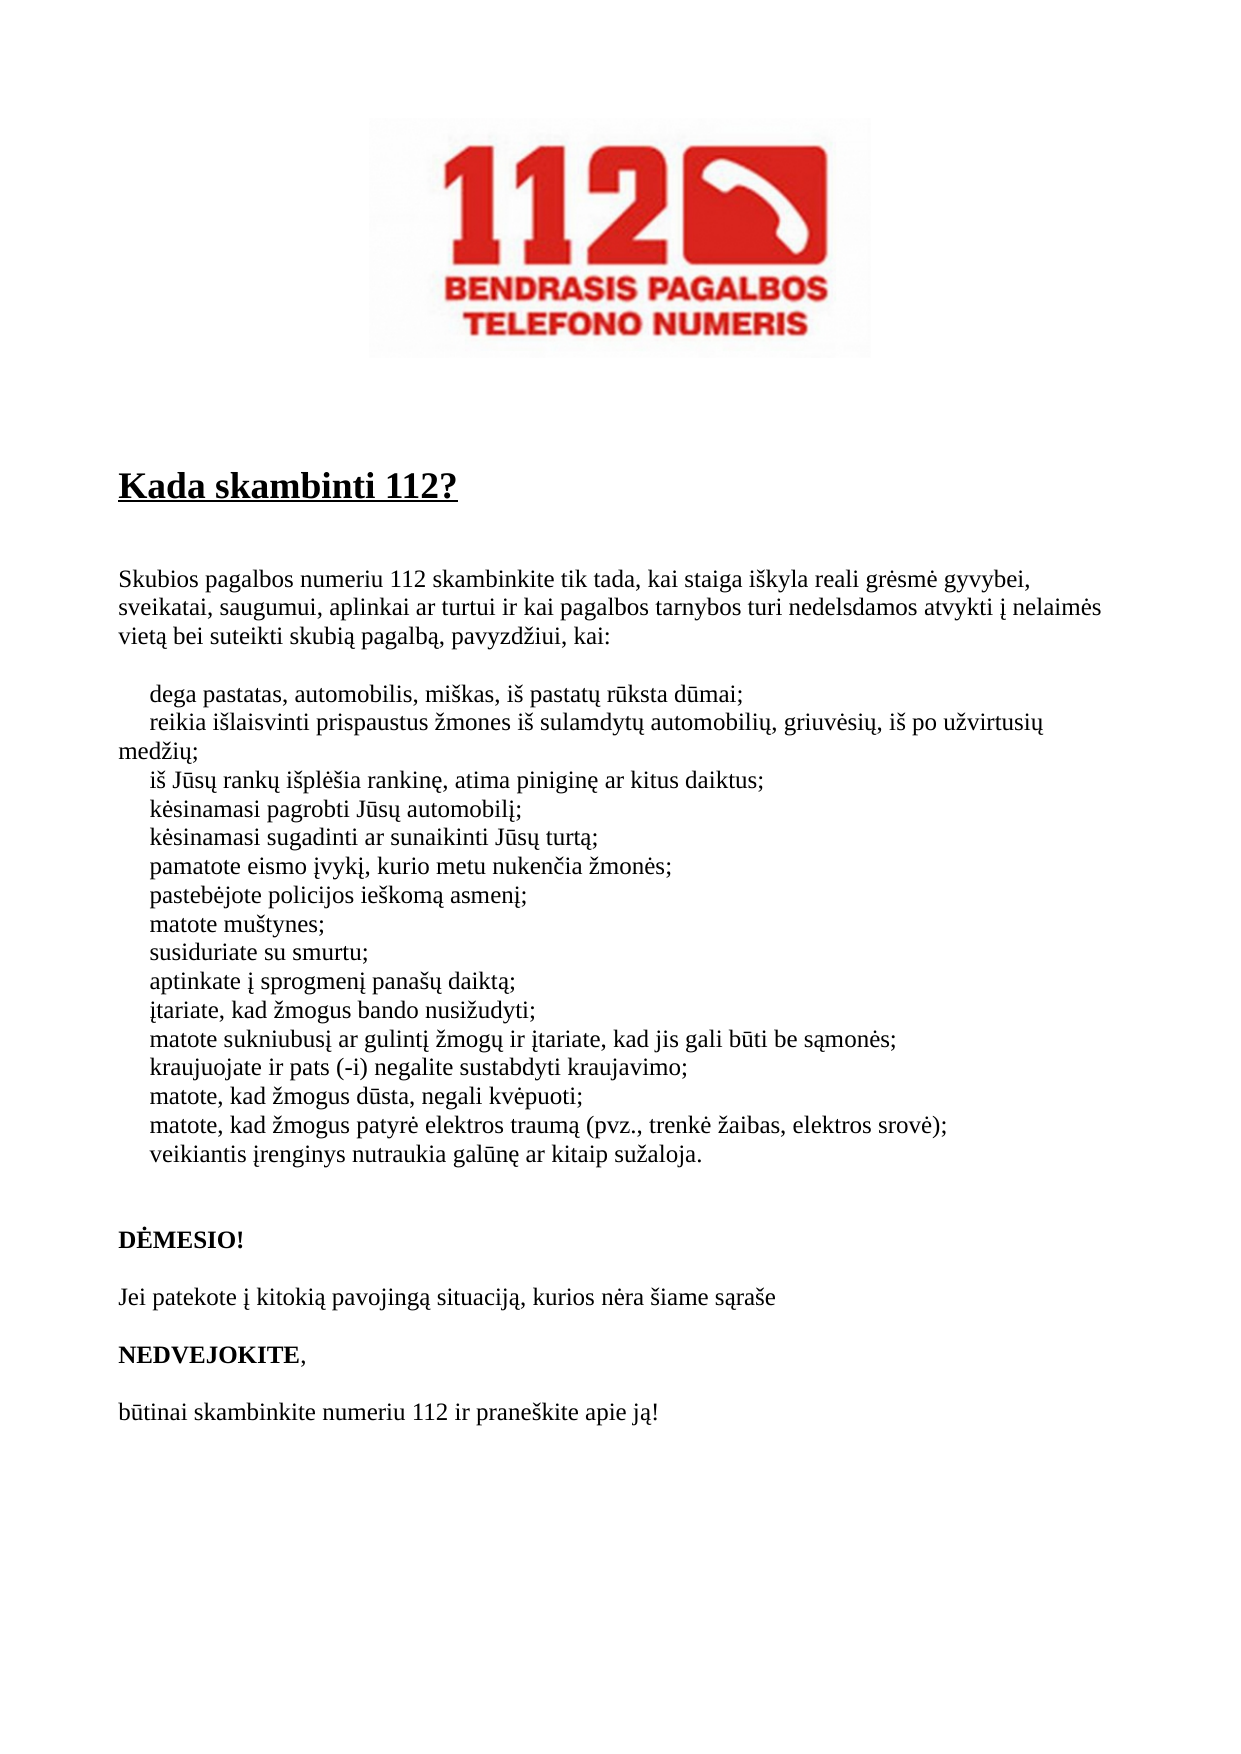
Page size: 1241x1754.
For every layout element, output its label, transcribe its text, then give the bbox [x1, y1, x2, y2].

text dega pastatas, automobilis, miškas, iš pastatų rūksta dūmai; [118, 679, 1122, 707]
text pastebėjote policijos ieškomą asmenį; [118, 880, 1122, 909]
text aptinkate į sprogmenį panašų daiktą; [118, 966, 1122, 995]
text reikia išlaisvinti prispaustus žmones iš sulamdytų automobilių, griuvėsių, iš po užvirtusių medžių; [118, 707, 1122, 765]
text pamatote eismo įvykį, kurio metu nukenčia žmonės; [118, 851, 1122, 880]
text Kada skambinti 112? [118, 463, 1122, 506]
text NEDVEJOKITE, [118, 1340, 1122, 1369]
picture [368, 118, 872, 358]
text kėsinamasi sugadinti ar sunaikinti Jūsų turtą; [118, 822, 1122, 851]
text būtinai skambinkite numeriu 112 ir praneškite apie ją! [118, 1397, 1122, 1426]
text matote, kad žmogus dūsta, negali kvėpuoti; [118, 1081, 1122, 1110]
text matote sukniubusį ar gulintį žmogų ir įtariate, kad jis gali būti be sąmonės; [118, 1024, 1122, 1052]
text matote, kad žmogus patyrė elektros traumą (pvz., trenkė žaibas, elektros srovė); [118, 1110, 1122, 1139]
text susiduriate su smurtu; [118, 937, 1122, 966]
text Skubios pagalbos numeriu 112 skambinkite tik tada, kai staiga iškyla reali grėsmė gyvybei, sveikatai, saugumui, aplinkai ar turtui ir kai pagalbos tarnybos turi nedelsdamos atvykti į nelaimės vietą bei suteikti skubią pagalbą, pavyzdžiui, kai: [118, 564, 1122, 650]
text iš Jūsų rankų išplėšia rankinę, atima piniginę ar kitus daiktus; [118, 765, 1122, 794]
text Jei patekote į kitokią pavojingą situaciją, kurios nėra šiame sąraše [118, 1282, 1122, 1311]
text veikiantis įrenginys nutraukia galūnę ar kitaip sužaloja. [118, 1139, 1122, 1167]
text matote muštynes; [118, 909, 1122, 937]
text DĖMESIO! [118, 1225, 1122, 1254]
text kėsinamasi pagrobti Jūsų automobilį; [118, 794, 1122, 822]
text kraujuojate ir pats (-i) negalite sustabdyti kraujavimo; [118, 1052, 1122, 1081]
text įtariate, kad žmogus bando nusižudyti; [118, 995, 1122, 1024]
